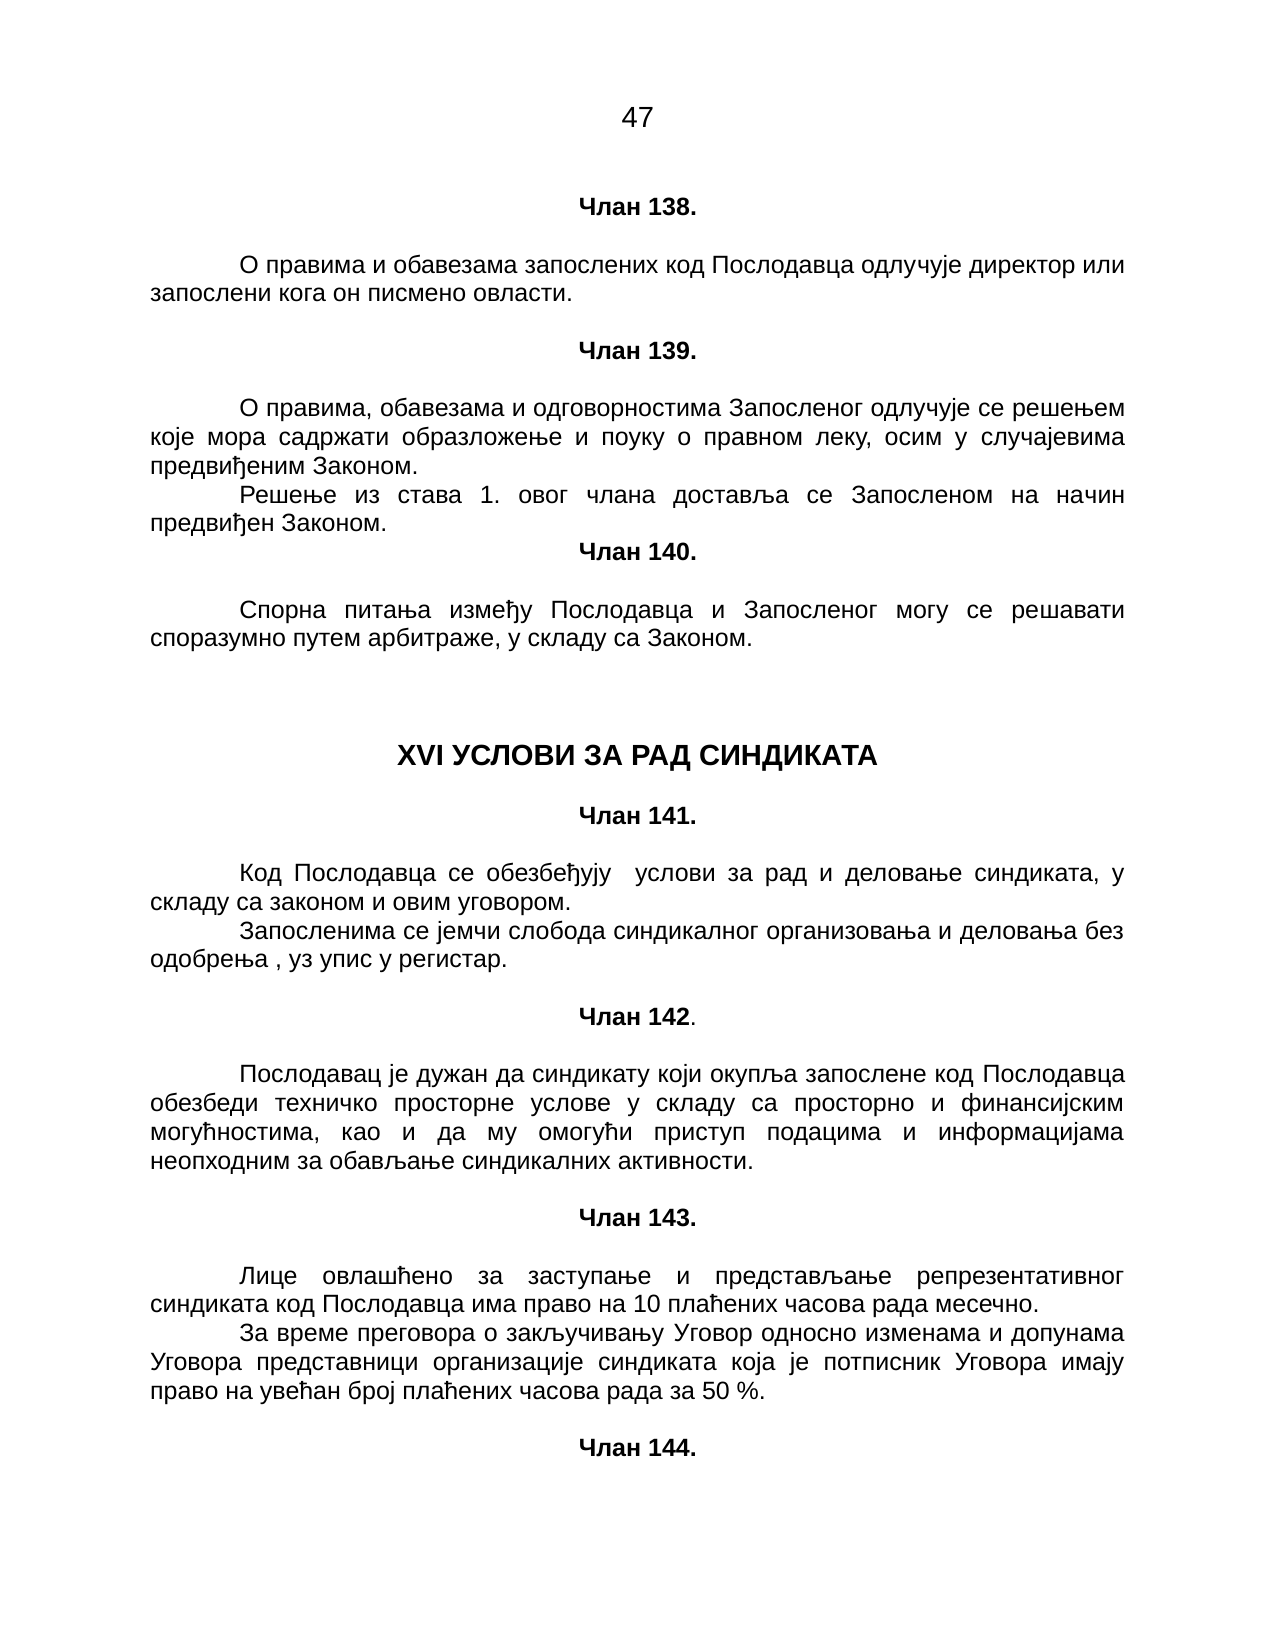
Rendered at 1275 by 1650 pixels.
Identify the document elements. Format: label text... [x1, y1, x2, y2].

text За време преговора о закључивању Уговор односно изменама и допунама Уговора представници организације синдиката која је потписник Уговора имају право на увећан број плаћених часова рада за 50 %. [150, 1318, 1125, 1404]
text Запосленима се јемчи слобода синдикалног организовања и деловања без одобрења , уз упис у регистар. [150, 916, 1125, 973]
text Члан 138. [150, 192, 1125, 221]
text О правима, обавезама и одговорностима Запосленог одлучује се решењем које мора садржати образложење и поуку о правном леку, осим у случајевима предвиђеним Законом. [150, 393, 1125, 479]
text Члан 143. [150, 1203, 1125, 1232]
text О правима и обавезама запослених код Послодавца одлучује директор или запослени кога он писмено овласти. [150, 249, 1125, 307]
text Члан 141. [150, 801, 1125, 829]
text Послодавац је дужан да синдикату који окупља запослене код Послодавца обезбеди техничко просторне услове у складу са просторно и финансијским могућностима, као и да му омогући приступ подацима и информацијама неопходним за обављање синдикалних активности. [150, 1059, 1125, 1174]
text Решење из става 1. овог члана доставља се Запосленом на начин предвиђен Законом. [150, 479, 1125, 537]
text Спорна питања између Послодавца и Запосленог могу се решавати споразумно путем арбитраже, у складу са Законом. [150, 594, 1125, 652]
text Члан 142. [150, 1002, 1125, 1031]
text Члан 139. [150, 336, 1125, 364]
text Лице овлашћено за заступање и представљање репрезентативног синдиката код Послодавца има право на 10 плаћених часова рада месечно. [150, 1261, 1125, 1318]
text Члан 140. [150, 537, 1125, 566]
text XVI УСЛОВИ ЗА РАД СИНДИКАТА [150, 738, 1125, 772]
text Код Послодавца се обезбеђују услови за рад и деловање синдиката, у складу са законом и овим уговором. [150, 858, 1125, 916]
text Члан 144. [150, 1433, 1125, 1462]
